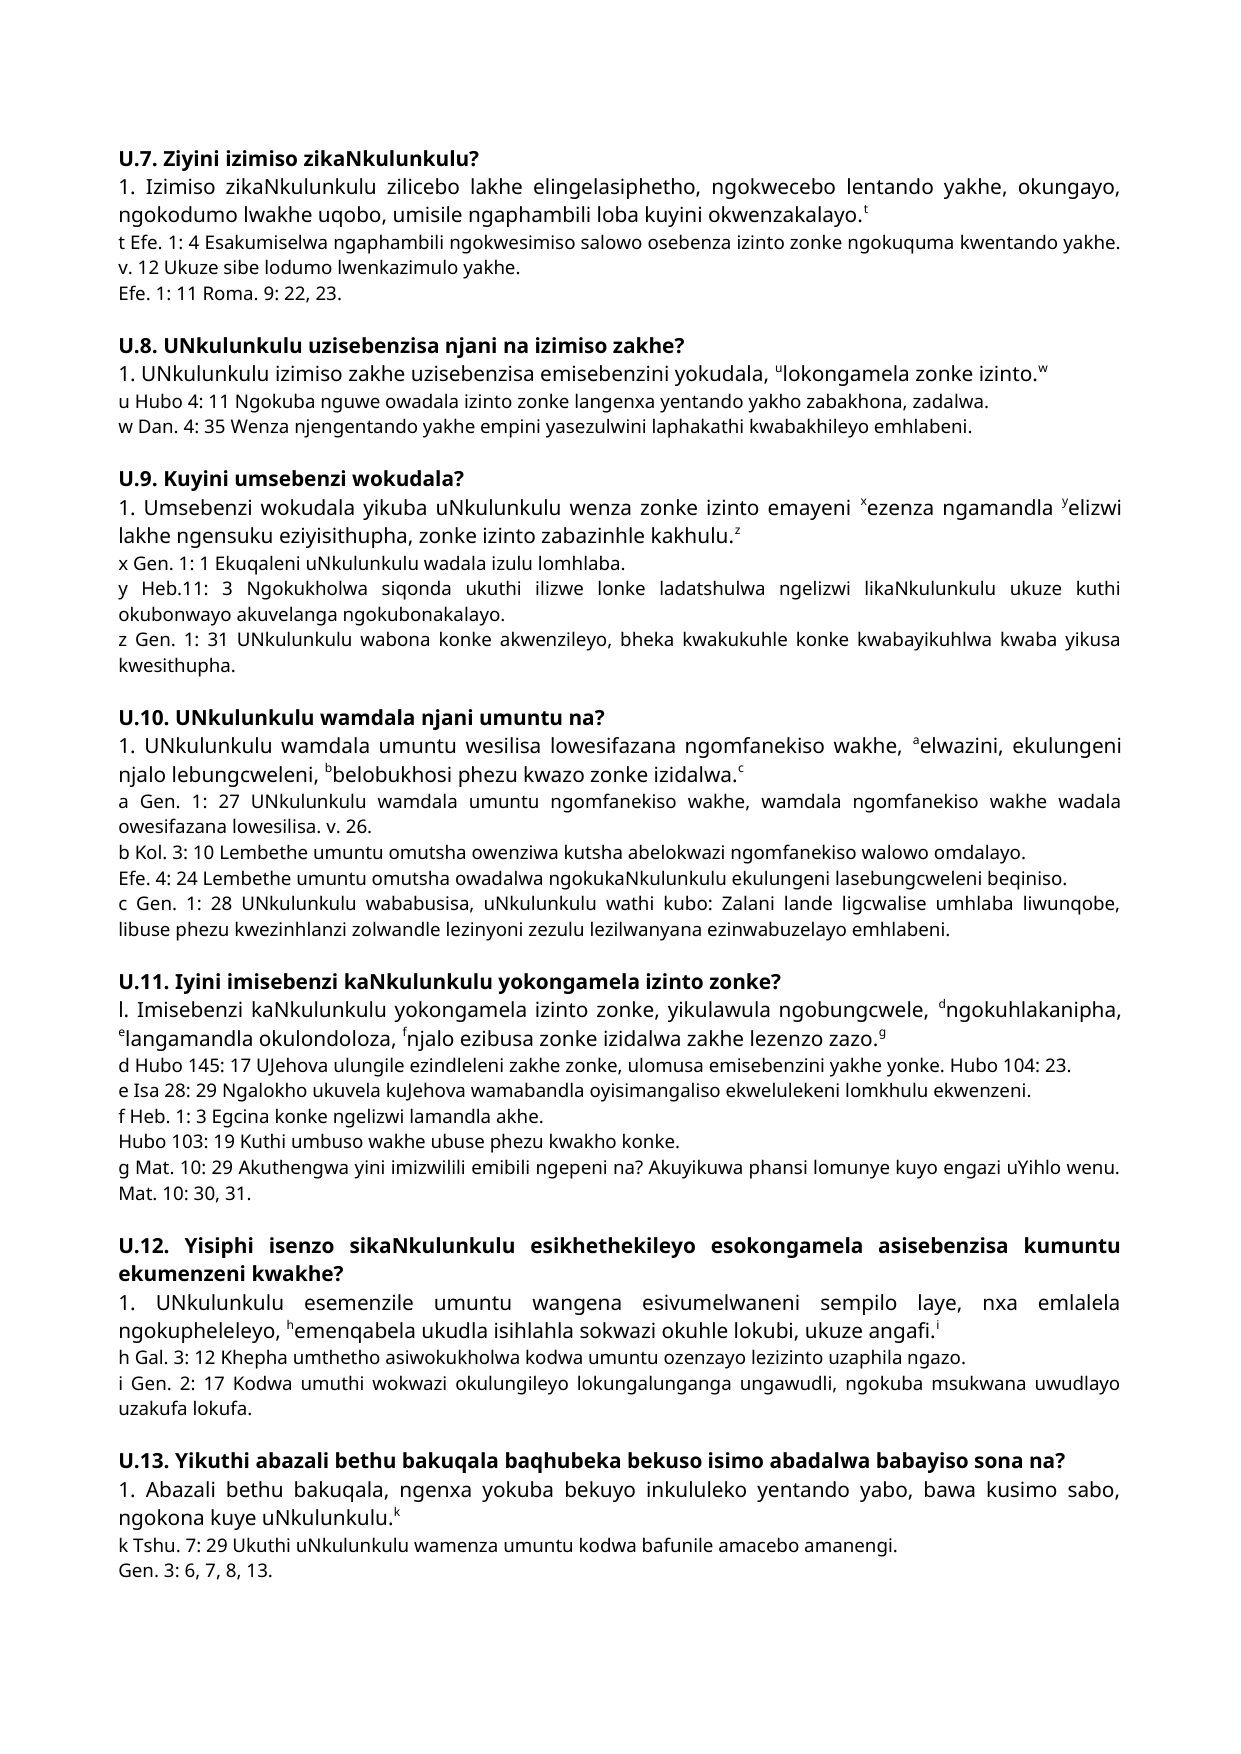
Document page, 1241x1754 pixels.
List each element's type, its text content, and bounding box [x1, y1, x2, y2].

text U.12. Yisiphi isenzo sikaNkulunkulu esikhethekileyo esokongamela asisebenzisa kumuntu ekumenzeni kwakhe? [118, 1231, 1122, 1288]
text 1. UNkulunkulu izimiso zakhe uzisebenzisa emisebenzini yokudala, ulokongamela zonke izinto.w [118, 359, 1122, 388]
text Gen. 3: 6, 7, 8, 13. [118, 1557, 1122, 1583]
text Efe. 4: 24 Lembethe umuntu omutsha owadalwa ngokukaNkulunkulu ekulungeni lasebungcweleni beqiniso. [118, 865, 1122, 890]
text 1. UNkulunkulu wamdala umuntu wesilisa lowesifazana ngomfanekiso wakhe, aelwazini, ekulungeni njalo lebungcweleni, bbelobukhosi phezu kwazo zonke izidalwa.c [118, 731, 1122, 788]
text f Heb. 1: 3 Egcina konke ngelizwi lamandla akhe. [118, 1103, 1122, 1129]
text U.7. Ziyini izimiso zikaNkulunkulu? [118, 144, 1122, 172]
text t Efe. 1: 4 Esakumiselwa ngaphambili ngokwesimiso salowo osebenza izinto zonke ngokuquma kwentando yakhe. v. 12 Ukuze sibe lodumo lwenkazimulo yakhe. [118, 229, 1122, 280]
text l. Imisebenzi kaNkulunkulu yokongamela izinto zonke, yikulawula ngobungcwele, dngokuhlakanipha, elangamandla okulondoloza, fnjalo ezibusa zonke izidalwa zakhe lezenzo zazo.g [118, 995, 1122, 1052]
text 1. Umsebenzi wokudala yikuba uNkulunkulu wenza zonke izinto emayeni xezenza ngamandla yelizwi lakhe ngensuku eziyisithupha, zonke izinto zabazinhle kakhulu.z [118, 493, 1122, 550]
text b Kol. 3: 10 Lembethe umuntu omutsha owenziwa kutsha abelokwazi ngomfanekiso walowo omdalayo. [118, 839, 1122, 865]
text k Tshu. 7: 29 Ukuthi uNkulunkulu wamenza umuntu kodwa bafunile amacebo amanengi. [118, 1532, 1122, 1557]
text h Gal. 3: 12 Khepha umthetho asiwokukholwa kodwa umuntu ozenzayo lezizinto uzaphila ngazo. [118, 1344, 1122, 1370]
text U.13. Yikuthi abazali bethu bakuqala baqhubeka bekuso isimo abadalwa babayiso sona na? [118, 1447, 1122, 1475]
text Efe. 1: 11 Roma. 9: 22, 23. [118, 280, 1122, 306]
text U.9. Kuyini umsebenzi wokudala? [118, 464, 1122, 493]
text Hubo 103: 19 Kuthi umbuso wakhe ubuse phezu kwakho konke. [118, 1129, 1122, 1154]
text 1. Izimiso zikaNkulunkulu zilicebo lakhe elingelasiphetho, ngokwecebo lentando yakhe, okungayo, ngokodumo lwakhe uqobo, umisile ngaphambili loba kuyini okwenzakalayo.t [118, 172, 1122, 229]
text U.10. UNkulunkulu wamdala njani umuntu na? [118, 703, 1122, 731]
text x Gen. 1: 1 Ekuqaleni uNkulunkulu wadala izulu lomhlaba. [118, 550, 1122, 575]
text U.8. UNkulunkulu uzisebenzisa njani na izimiso zakhe? [118, 331, 1122, 359]
text e Isa 28: 29 Ngalokho ukuvela kuJehova wamabandla oyisimangaliso ekwelulekeni lomkhulu ekwenzeni. [118, 1078, 1122, 1103]
text 1. UNkulunkulu esemenzile umuntu wangena esivumelwaneni sempilo laye, nxa emlalela ngokupheleleyo, hemenqabela ukudla isihlahla sokwazi okuhle lokubi, ukuze angafi.i [118, 1288, 1122, 1344]
text w Dan. 4: 35 Wenza njengentando yakhe empini yasezulwini laphakathi kwabakhileyo emhlabeni. [118, 413, 1122, 439]
text z Gen. 1: 31 UNkulunkulu wabona konke akwenzileyo, bheka kwakukuhle konke kwabayikuhlwa kwaba yikusa kwesithupha. [118, 626, 1122, 677]
text a Gen. 1: 27 UNkulunkulu wamdala umuntu ngomfanekiso wakhe, wamdala ngomfanekiso wakhe wadala owesifazana lowesilisa. v. 26. [118, 788, 1122, 839]
text i Gen. 2: 17 Kodwa umuthi wokwazi okulungileyo lokungalunganga ungawudli, ngokuba msukwana uwudlayo uzakufa lokufa. [118, 1370, 1122, 1421]
text g Mat. 10: 29 Akuthengwa yini imizwilili emibili ngepeni na? Akuyikuwa phansi lomunye kuyo engazi uYihlo wenu. Mat. 10: 30, 31. [118, 1154, 1122, 1205]
text c Gen. 1: 28 UNkulunkulu wababusisa, uNkulunkulu wathi kubo: Zalani lande ligcwalise umhlaba liwunqobe, libuse phezu kwezinhlanzi zolwandle lezinyoni zezulu lezilwanyana ezinwabuzelayo emhlabeni. [118, 890, 1122, 941]
text 1. Abazali bethu bakuqala, ngenxa yokuba bekuyo inkululeko yentando yabo, bawa kusimo sabo, ngokona kuye uNkulunkulu.k [118, 1475, 1122, 1532]
text u Hubo 4: 11 Ngokuba nguwe owadala izinto zonke langenxa yentando yakho zabakhona, zadalwa. [118, 388, 1122, 413]
text y Heb.11: 3 Ngokukholwa siqonda ukuthi ilizwe lonke ladatshulwa ngelizwi likaNkulunkulu ukuze kuthi okubonwayo akuvelanga ngokubonakalayo. [118, 575, 1122, 626]
text U.11. Iyini imisebenzi kaNkulunkulu yokongamela izinto zonke? [118, 967, 1122, 995]
text d Hubo 145: 17 UJehova ulungile ezindleleni zakhe zonke, ulomusa emisebenzini yakhe yonke. Hubo 104: 23. [118, 1052, 1122, 1078]
